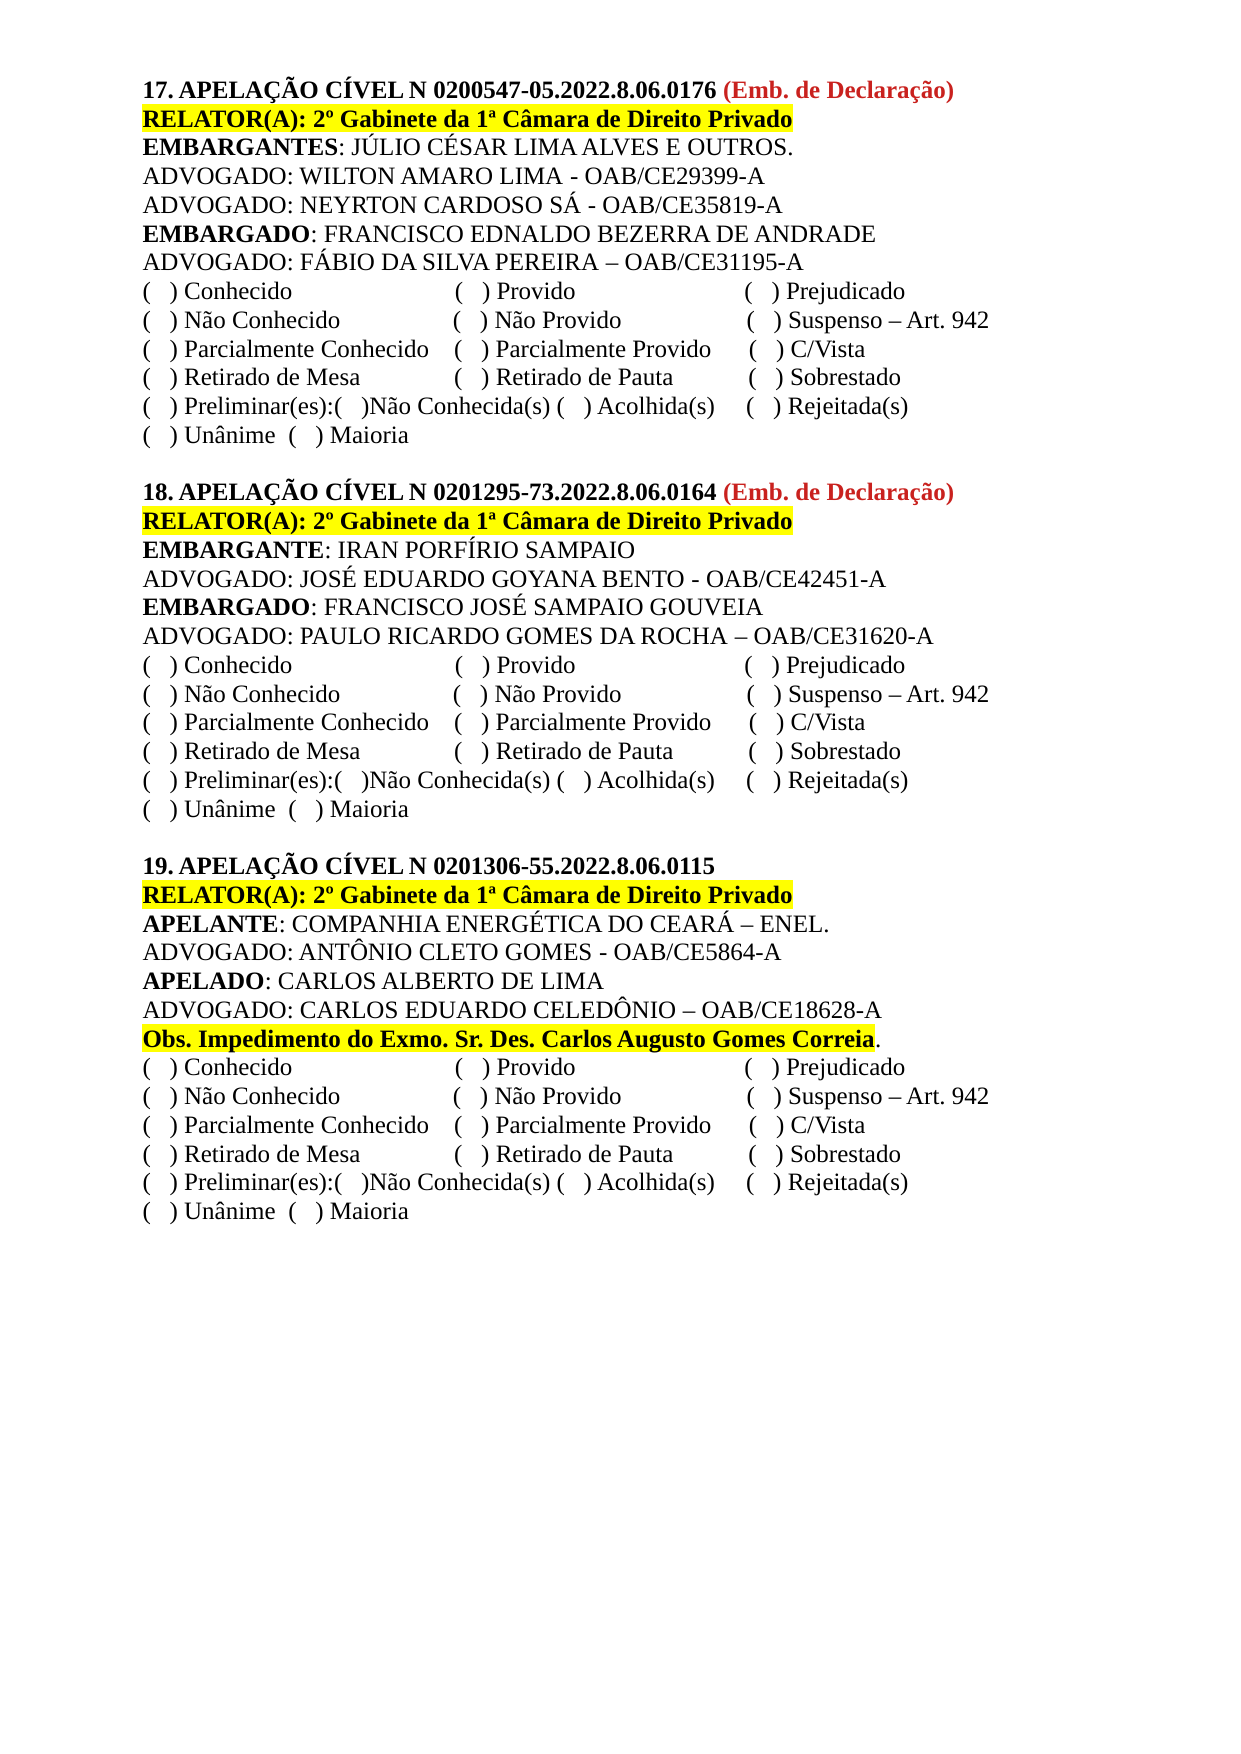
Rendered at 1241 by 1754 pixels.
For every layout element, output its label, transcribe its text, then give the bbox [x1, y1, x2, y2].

text ( ) Retirado de Mesa ( ) Retirado de Pauta ( ) Sobrestado [142, 362, 1158, 391]
text ( ) Não Conhecido ( ) Não Provido ( ) Suspenso – Art. 942 [142, 1081, 1158, 1110]
text ( ) Conhecido ( ) Provido ( ) Prejudicado [142, 1052, 1141, 1081]
text ( ) Unânime ( ) Maioria 19. APELAÇÃO CÍVEL N 0201306-55.2022.8.06.0115 RELATOR(A): 2º Gabinete da 1ª Câmara de Direito Privado APELANTE: COMPANHIA ENERGÉTICA DO CEARÁ – ENEL. ADVOGADO: ANTÔNIO CLETO GOMES - OAB/CE5864-A APELADO: CARLOS ALBERTO DE LIMA ADVOGADO: CARLOS EDUARDO CELEDÔNIO – OAB/CE18628-A [142, 794, 1141, 1024]
text ( ) Preliminar(es):( )Não Conhecida(s) ( ) Acolhida(s) ( ) Rejeitada(s) [142, 1167, 1158, 1196]
text ( ) Conhecido ( ) Provido ( ) Prejudicado [142, 276, 1141, 305]
text ( ) Parcialmente Conhecido ( ) Parcialmente Provido ( ) C/Vista [142, 1110, 1158, 1139]
text 17. APELAÇÃO CÍVEL N 0200547-05.2022.8.06.0176 (Emb. de Declaração) RELATOR(A): 2º Gabinete da 1ª Câmara de Direito Privado EMBARGANTES: JÚLIO CÉSAR LIMA ALVES E OUTROS. ADVOGADO: WILTON AMARO LIMA - OAB/CE29399-A ADVOGADO: NEYRTON CARDOSO SÁ - OAB/CE35819-A [142, 75, 1141, 219]
text ( ) Retirado de Mesa ( ) Retirado de Pauta ( ) Sobrestado [142, 736, 1158, 765]
text ( ) Preliminar(es):( )Não Conhecida(s) ( ) Acolhida(s) ( ) Rejeitada(s) [142, 765, 1158, 794]
text ( ) Não Conhecido ( ) Não Provido ( ) Suspenso – Art. 942 [142, 305, 1158, 334]
text ( ) Unânime ( ) Maioria [142, 1196, 1141, 1282]
text ( ) Parcialmente Conhecido ( ) Parcialmente Provido ( ) C/Vista [142, 334, 1158, 362]
text ( ) Preliminar(es):( )Não Conhecida(s) ( ) Acolhida(s) ( ) Rejeitada(s) [142, 391, 1158, 420]
text ( ) Parcialmente Conhecido ( ) Parcialmente Provido ( ) C/Vista [142, 707, 1158, 736]
text EMBARGADO: FRANCISCO EDNALDO BEZERRA DE ANDRADE ADVOGADO: FÁBIO DA SILVA PEREIRA – OAB/CE31195-A [142, 219, 1141, 276]
text ( ) Conhecido ( ) Provido ( ) Prejudicado [142, 650, 1141, 679]
text ( ) Unânime ( ) Maioria 18. APELAÇÃO CÍVEL N 0201295-73.2022.8.06.0164 (Emb. de Declaração) RELATOR(A): 2º Gabinete da 1ª Câmara de Direito Privado EMBARGANTE: IRAN PORFÍRIO SAMPAIO ADVOGADO: JOSÉ EDUARDO GOYANA BENTO - OAB/CE42451-A EMBARGADO: FRANCISCO JOSÉ SAMPAIO GOUVEIA ADVOGADO: PAULO RICARDO GOMES DA ROCHA – OAB/CE31620-A [142, 420, 1141, 650]
text ( ) Não Conhecido ( ) Não Provido ( ) Suspenso – Art. 942 [142, 679, 1158, 707]
text ( ) Retirado de Mesa ( ) Retirado de Pauta ( ) Sobrestado [142, 1139, 1158, 1167]
text Obs. Impedimento do Exmo. Sr. Des. Carlos Augusto Gomes Correia. [142, 1024, 1141, 1052]
